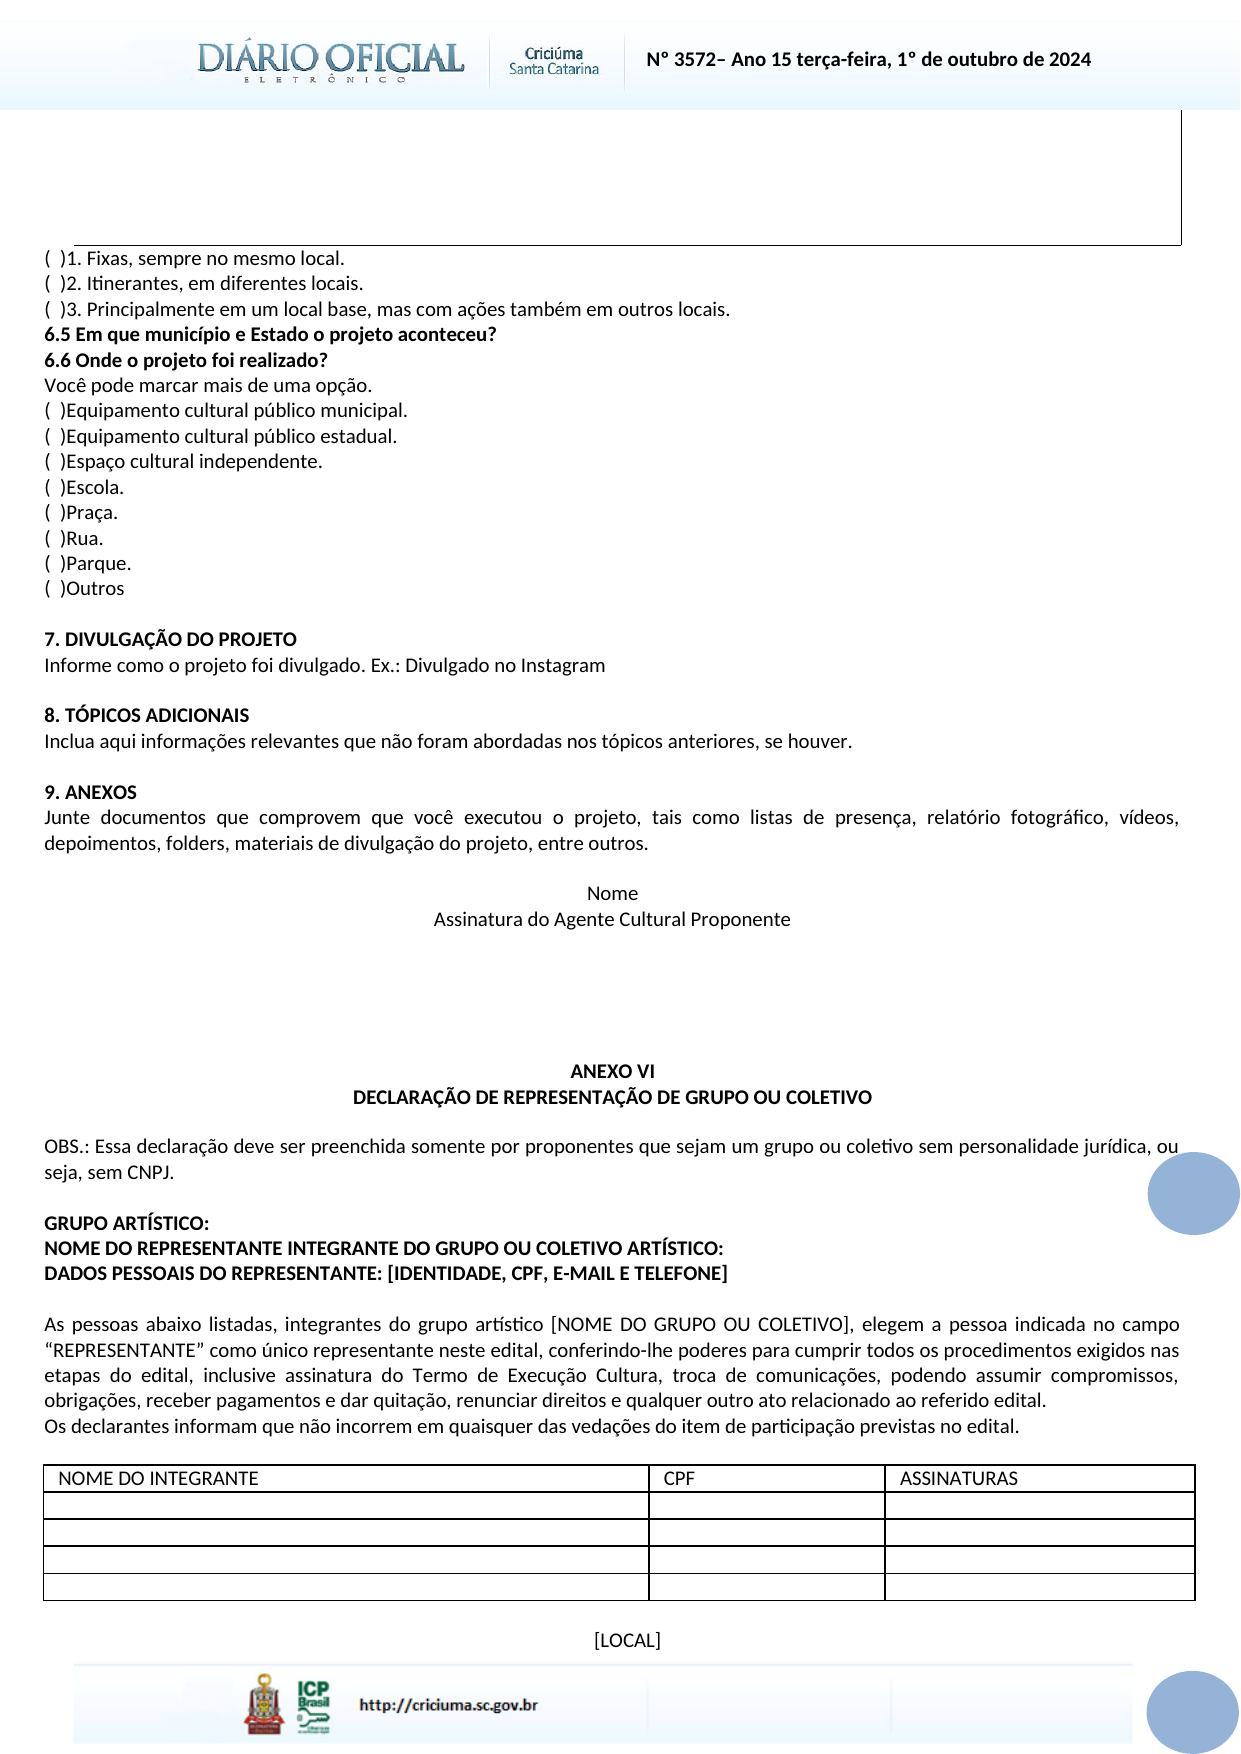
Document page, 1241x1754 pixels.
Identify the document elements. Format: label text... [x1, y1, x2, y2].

text ( )2. Itinerantes, em diferentes locais. [44, 271, 1181, 296]
table_header ASSINATURAS [886, 1466, 1194, 1491]
text 9. ANEXOS [44, 779, 1181, 804]
text ( )Parque. [44, 550, 1181, 576]
text ( )Rua. [44, 525, 1181, 550]
text ( )Espaço cultural independente. [44, 448, 1181, 474]
text DECLARAÇÃO DE REPRESENTAÇÃO DE GRUPO OU COLETIVO [44, 1084, 1181, 1109]
table_cell [44, 1520, 648, 1545]
text Nome [44, 881, 1181, 906]
text Os declarantes informam que não incorrem em quaisquer das vedações do item de participação previstas no edital. [44, 1413, 1181, 1438]
text ANEXO VI [44, 1058, 1181, 1084]
text ( )Outros [44, 576, 1181, 601]
text 6.6 Onde o projeto foi realizado? [44, 347, 1181, 372]
text ( )Praça. [44, 499, 1181, 525]
text Junte documentos que comprovem que você executou o projeto, tais como listas de presença, relatório fotográfico, vídeos, depoimentos, folders, materiais de divulgação do projeto, entre outros. [44, 804, 1181, 855]
text ( )1. Fixas, sempre no mesmo local. [44, 245, 1181, 271]
text [LOCAL] [86, 1627, 1169, 1652]
table_cell [650, 1547, 884, 1573]
text DADOS PESSOAIS DO REPRESENTANTE: [IDENTIDADE, CPF, E-MAIL E TELEFONE] [44, 1261, 1181, 1286]
text NOME DO REPRESENTANTE INTEGRANTE DO GRUPO OU COLETIVO ARTÍSTICO: [44, 1235, 1181, 1261]
table_cell [44, 1493, 648, 1518]
table_cell [650, 1520, 884, 1545]
table_cell [44, 1547, 648, 1573]
text 7. DIVULGAÇÃO DO PROJETO [44, 626, 1181, 652]
text Informe como o projeto foi divulgado. Ex.: Divulgado no Instagram [44, 652, 1181, 677]
table_cell [886, 1493, 1194, 1518]
text ( )Equipamento cultural público estadual. [44, 423, 1181, 448]
table_cell [44, 1574, 648, 1600]
text 6.5 Em que município e Estado o projeto aconteceu? [44, 321, 1181, 347]
text 8. TÓPICOS ADICIONAIS [44, 703, 1181, 728]
text ( )3. Principalmente em um local base, mas com ações também em outros locais. [44, 296, 1181, 321]
text OBS.: Essa declaração deve ser preenchida somente por proponentes que sejam um grupo ou coletivo sem personalidade jurídica, ou seja, sem CNPJ. [44, 1133, 1181, 1184]
text ( )Equipamento cultural público municipal. [44, 398, 1181, 423]
table_cell [886, 1520, 1194, 1545]
text ( )Escola. [44, 474, 1181, 499]
text Assinatura do Agente Cultural Proponente [44, 906, 1181, 931]
table_cell [650, 1493, 884, 1518]
table_header CPF [650, 1466, 884, 1491]
text Você pode marcar mais de uma opção. [44, 372, 1181, 398]
table_cell [886, 1547, 1194, 1573]
table_cell [650, 1574, 884, 1600]
table_header NOME DO INTEGRANTE [44, 1466, 648, 1491]
text As pessoas abaixo listadas, integrantes do grupo artístico [NOME DO GRUPO OU COLETIVO], elegem a pessoa indicada no campo “REPRESENTANTE” como único representante neste edital, conferindo-lhe poderes para cumprir todos os procedimentos exigidos nas etapas do edital, inclusive assinatura do Termo de Execução Cultura, troca de comunicações, podendo assumir compromissos, obrigações, receber pagamentos e dar quitação, renunciar direitos e qualquer outro ato relacionado ao referido edital. [44, 1311, 1181, 1413]
text Inclua aqui informações relevantes que não foram abordadas nos tópicos anteriores, se houver. [44, 728, 1181, 753]
text GRUPO ARTÍSTICO: [44, 1210, 1181, 1235]
table_cell [886, 1574, 1194, 1600]
